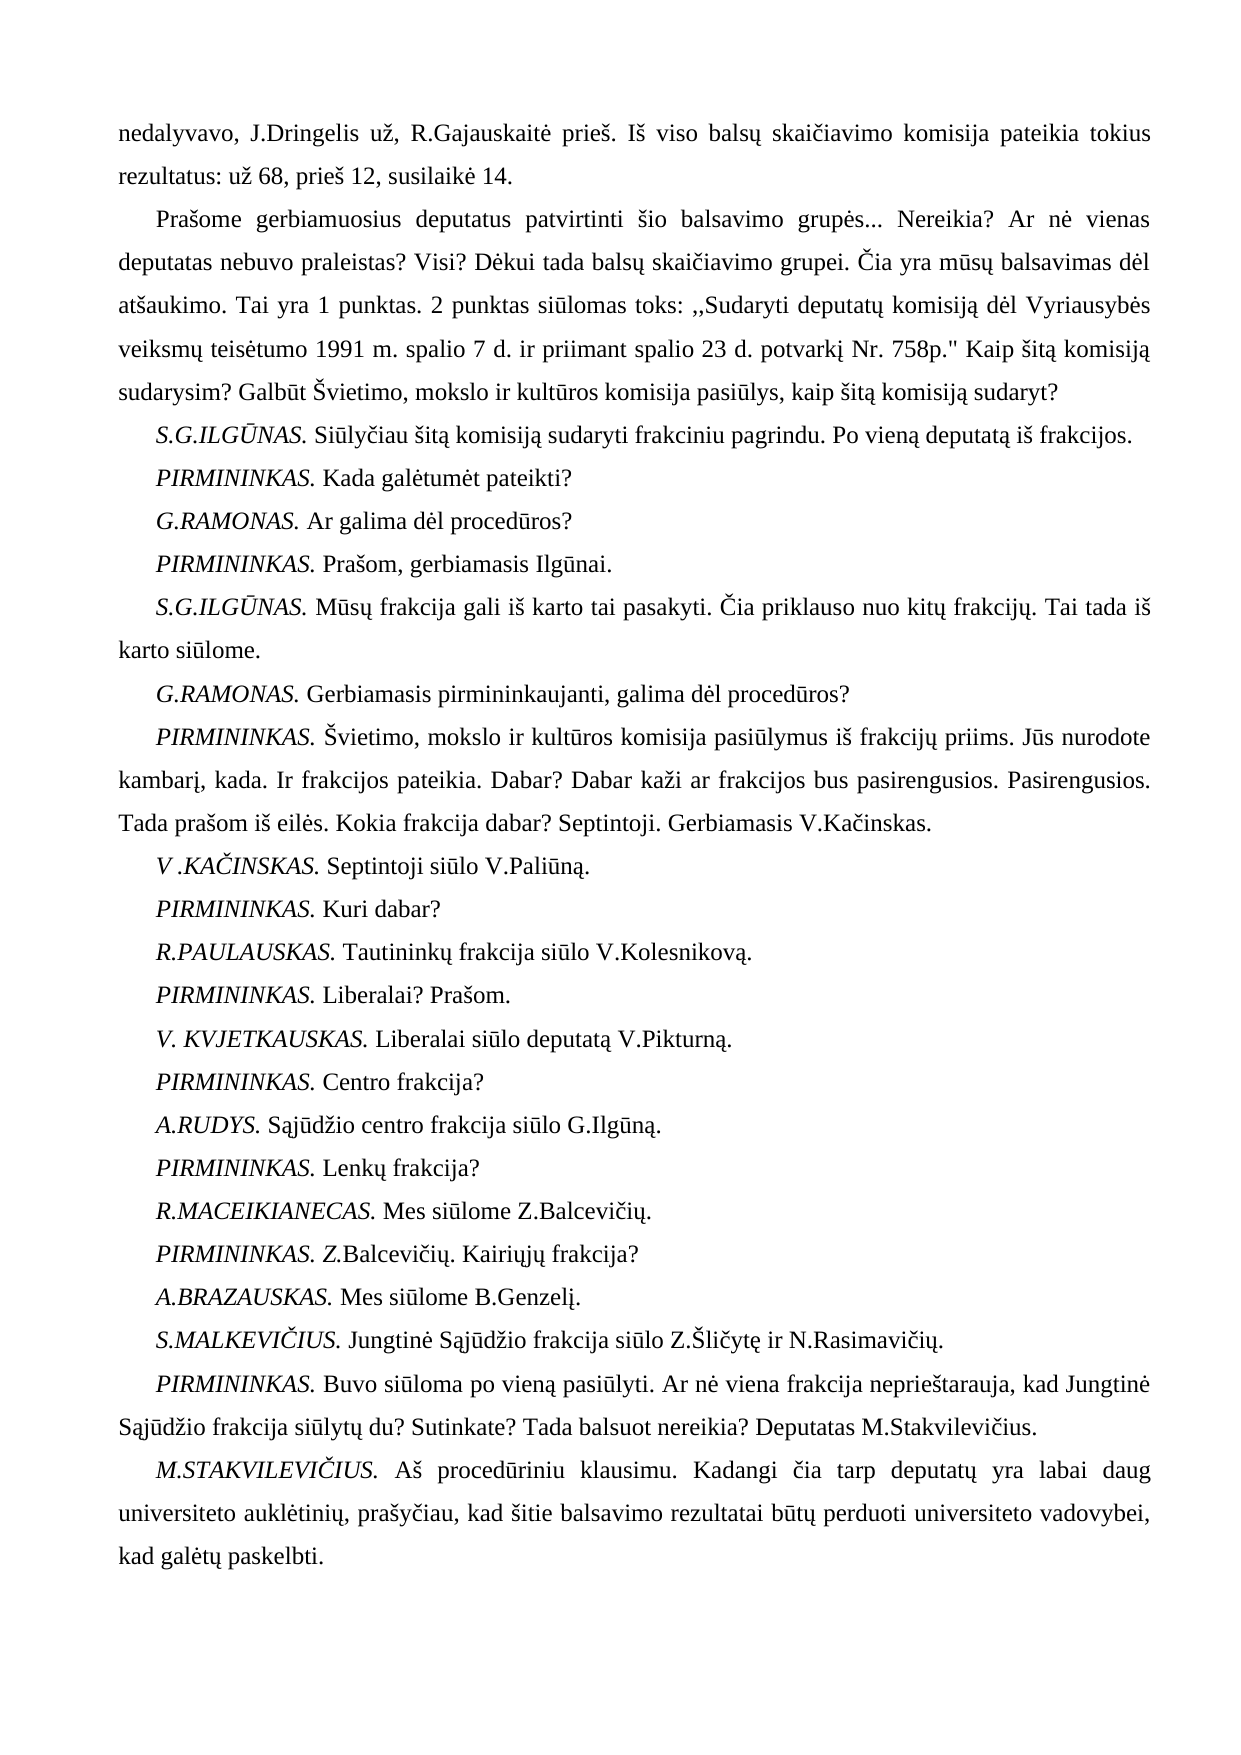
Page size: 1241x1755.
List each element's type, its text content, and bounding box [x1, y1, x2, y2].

text S.G.ILGŪNAS. Mūsų frakcija gali iš karto tai pasakyti. Čia priklauso nuo kitų frakcijų. Tai tada iš karto siūlome. [118, 592, 1152, 664]
text V. KVJETKAUSKAS. Liberalai siūlo deputatą V.Pikturną. [118, 1024, 1152, 1052]
text Prašome gerbiamuosius deputatus patvirtinti šio balsavimo grupės... Nereikia? Ar nė vienas deputatas nebuvo praleistas? Visi? Dėkui tada balsų skaičiavimo grupei. Čia yra mūsų balsavimas dėl atšaukimo. Tai yra 1 punktas. 2 punktas siūlomas toks: ,,Sudaryti deputatų komisiją dėl Vyriausybės veiksmų teisėtumo 1991 m. spalio 7 d. ir priimant spalio 23 d. potvarkį Nr. 758p." Kaip šitą komisiją sudarysim? Galbūt Švietimo, mokslo ir kultūros komisija pasiūlys, kaip šitą komisiją sudaryt? [118, 204, 1152, 406]
text V .KAČINSKAS. Septintoji siūlo V.Paliūną. [118, 851, 1152, 880]
text PIRMININKAS. Kada galėtumėt pateikti? [118, 463, 1152, 492]
text nedalyvavo, J.Dringelis už, R.Gajauskaitė prieš. Iš viso balsų skaičiavimo komisija pateikia tokius rezultatus: už 68, prieš 12, susilaikė 14. [118, 118, 1152, 190]
text PIRMININKAS. Liberalai? Prašom. [118, 981, 1152, 1009]
text PIRMININKAS. Z.Balcevičių. Kairiųjų frakcija? [118, 1239, 1152, 1268]
text M.STAKVILEVIČIUS. Aš procedūriniu klausimu. Kadangi čia tarp deputatų yra labai daug universiteto auklėtinių, prašyčiau, kad šitie balsavimo rezultatai būtų perduoti universiteto vadovybei, kad galėtų paskelbti. [118, 1455, 1152, 1570]
text PIRMININKAS. Švietimo, mokslo ir kultūros komisija pasiūlymus iš frakcijų priims. Jūs nurodote kambarį, kada. Ir frakcijos pateikia. Dabar? Dabar kaži ar frakcijos bus pasirengusios. Pasirengusios. Tada prašom iš eilės. Kokia frakcija dabar? Septintoji. Gerbiamasis V.Kačinskas. [118, 722, 1152, 837]
text PIRMININKAS. Lenkų frakcija? [118, 1153, 1152, 1182]
text S.MALKEVIČIUS. Jungtinė Sąjūdžio frakcija siūlo Z.Šličytę ir N.Rasimavičių. [118, 1326, 1152, 1354]
text PIRMININKAS. Buvo siūloma po vieną pasiūlyti. Ar nė viena frakcija neprieštarauja, kad Jungtinė Sąjūdžio frakcija siūlytų du? Sutinkate? Tada balsuot nereikia? Deputatas M.Stakvilevičius. [118, 1369, 1152, 1441]
text PIRMININKAS. Prašom, gerbiamasis Ilgūnai. [118, 549, 1152, 578]
text PIRMININKAS. Kuri dabar? [118, 894, 1152, 923]
text S.G.ILGŪNAS. Siūlyčiau šitą komisiją sudaryti frakciniu pagrindu. Po vieną deputatą iš frakcijos. [118, 420, 1152, 449]
text G.RAMONAS. Gerbiamasis pirmininkaujanti, galima dėl procedūros? [118, 679, 1152, 707]
text R.PAULAUSKAS. Tautininkų frakcija siūlo V.Kolesnikovą. [118, 937, 1152, 966]
text A.BRAZAUSKAS. Mes siūlome B.Genzelį. [118, 1282, 1152, 1311]
text G.RAMONAS. Ar galima dėl procedūros? [118, 506, 1152, 535]
text A.RUDYS. Sąjūdžio centro frakcija siūlo G.Ilgūną. [118, 1110, 1152, 1139]
text PIRMININKAS. Centro frakcija? [118, 1067, 1152, 1096]
text R.MACEIKIANECAS. Mes siūlome Z.Balcevičių. [118, 1196, 1152, 1225]
